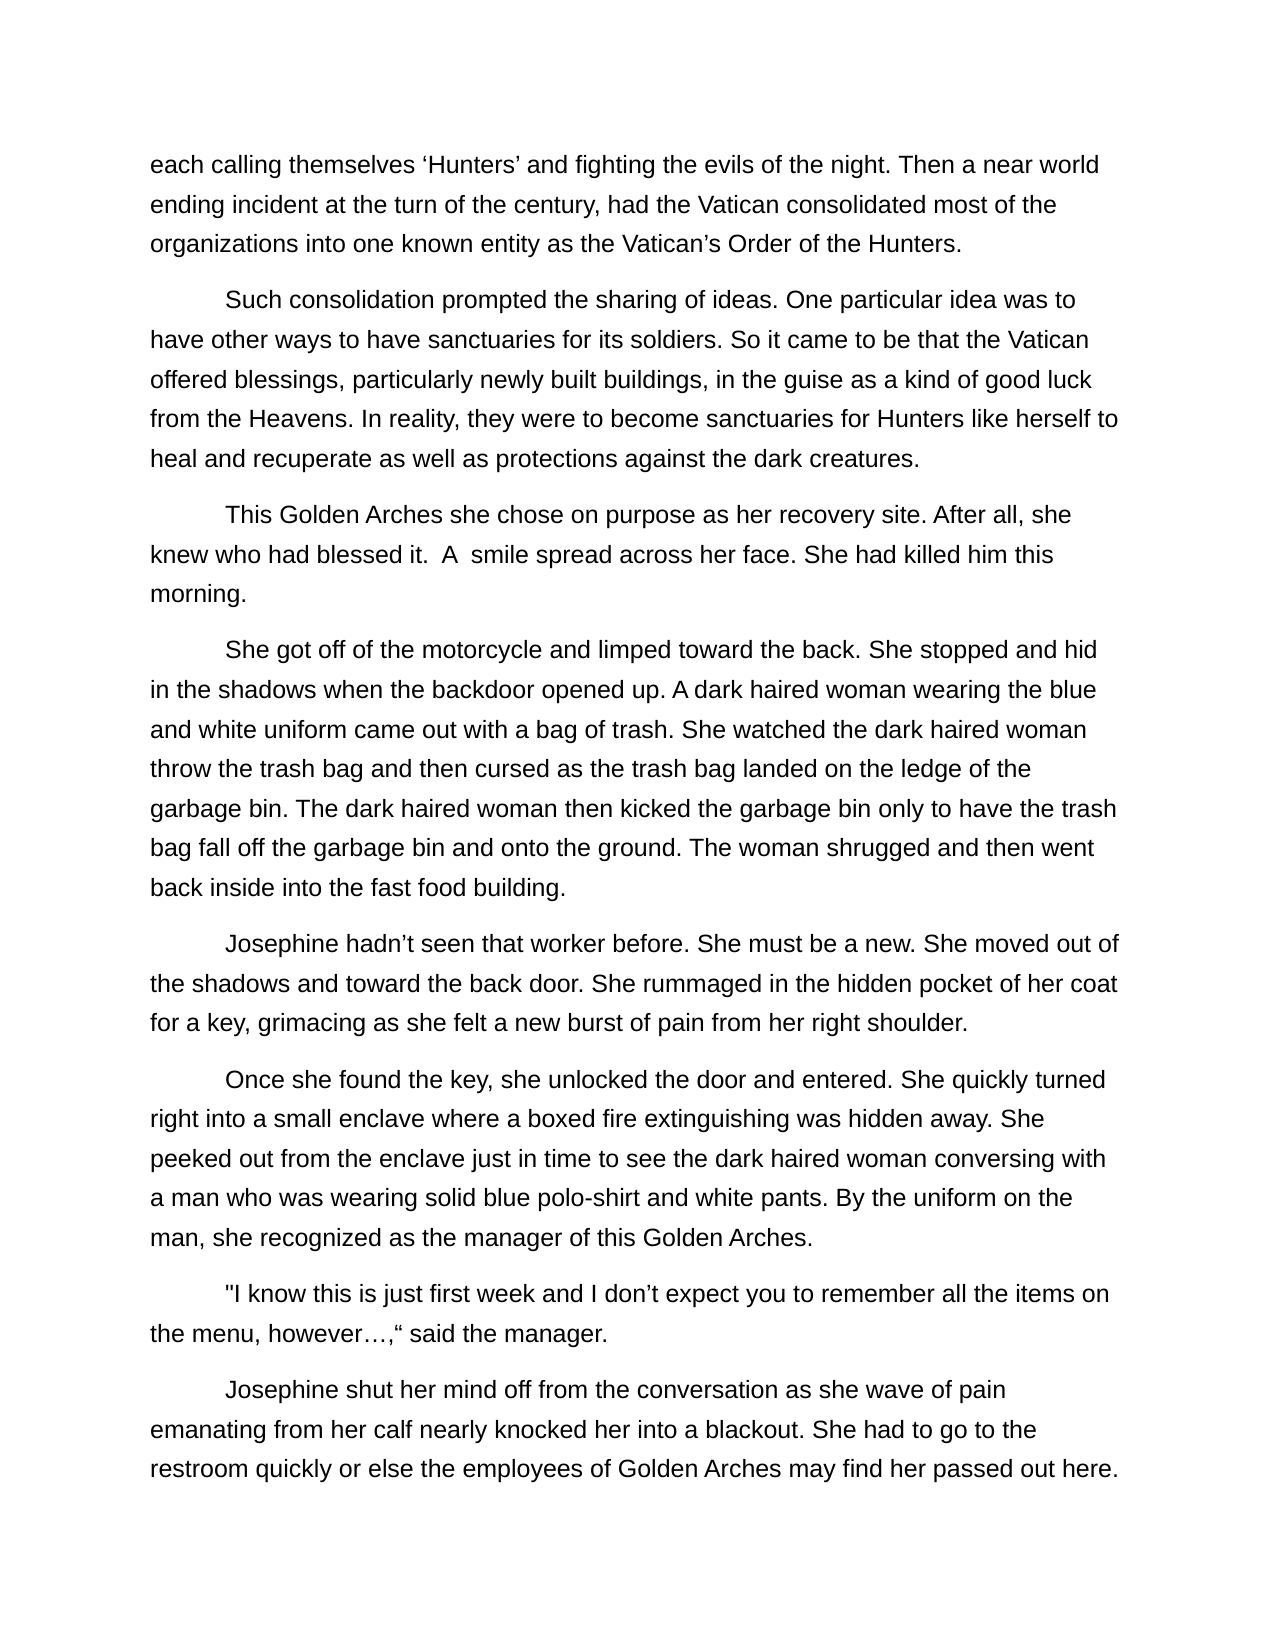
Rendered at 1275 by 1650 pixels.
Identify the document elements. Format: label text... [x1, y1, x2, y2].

text Once she found the key, she unlocked the door and entered. She quickly turned right into a small enclave where a boxed fire extinguishing was hidden away. She peeked out from the enclave just in time to see the dark haired woman conversing with a man who was wearing solid blue polo-shirt and white pants. By the uniform on the man, she recognized as the manager of this Golden Arches. [150, 1064, 1125, 1252]
text She got off of the motorcycle and limped toward the back. She stopped and hid in the shadows when the backdoor opened up. A dark haired woman wearing the blue and white uniform came out with a bag of trash. She watched the dark haired woman throw the trash bag and then cursed as the trash bag landed on the ledge of the garbage bin. The dark haired woman then kicked the garbage bin only to have the trash bag fall off the garbage bin and onto the ground. The woman shrugged and then went back inside into the fast food building. [150, 635, 1125, 902]
text Josephine hadn’t seen that worker before. She must be a new. She moved out of the shadows and toward the back door. She rummaged in the hidden pocket of her coat for a key, grimacing as she felt a new burst of pain from her right shoulder. [150, 929, 1125, 1037]
text "I know this is just first week and I don’t expect you to remember all the items on the menu, however…,“ said the manager. [150, 1279, 1125, 1347]
text each calling themselves ‘Hunters’ and fighting the evils of the night. Then a near world ending incident at the turn of the century, had the Vatican consolidated most of the organizations into one known entity as the Vatican’s Order of the Hunters. [150, 150, 1125, 258]
text Such consolidation prompted the sharing of ideas. One particular idea was to have other ways to have sanctuaries for its soldiers. So it came to be that the Vatican offered blessings, particularly newly built buildings, in the guise as a kind of good luck from the Heavens. In reality, they were to become sanctuaries for Hunters like herself to heal and recuperate as well as protections against the dark creatures. [150, 285, 1125, 472]
text This Golden Arches she chose on purpose as her recovery site. After all, she knew who had blessed it. A smile spread across her face. She had killed him this morning. [150, 500, 1125, 608]
text Josephine shut her mind off from the conversation as she wave of pain emanating from her calf nearly knocked her into a blackout. She had to go to the restroom quickly or else the employees of Golden Arches may find her passed out here. [150, 1375, 1125, 1483]
